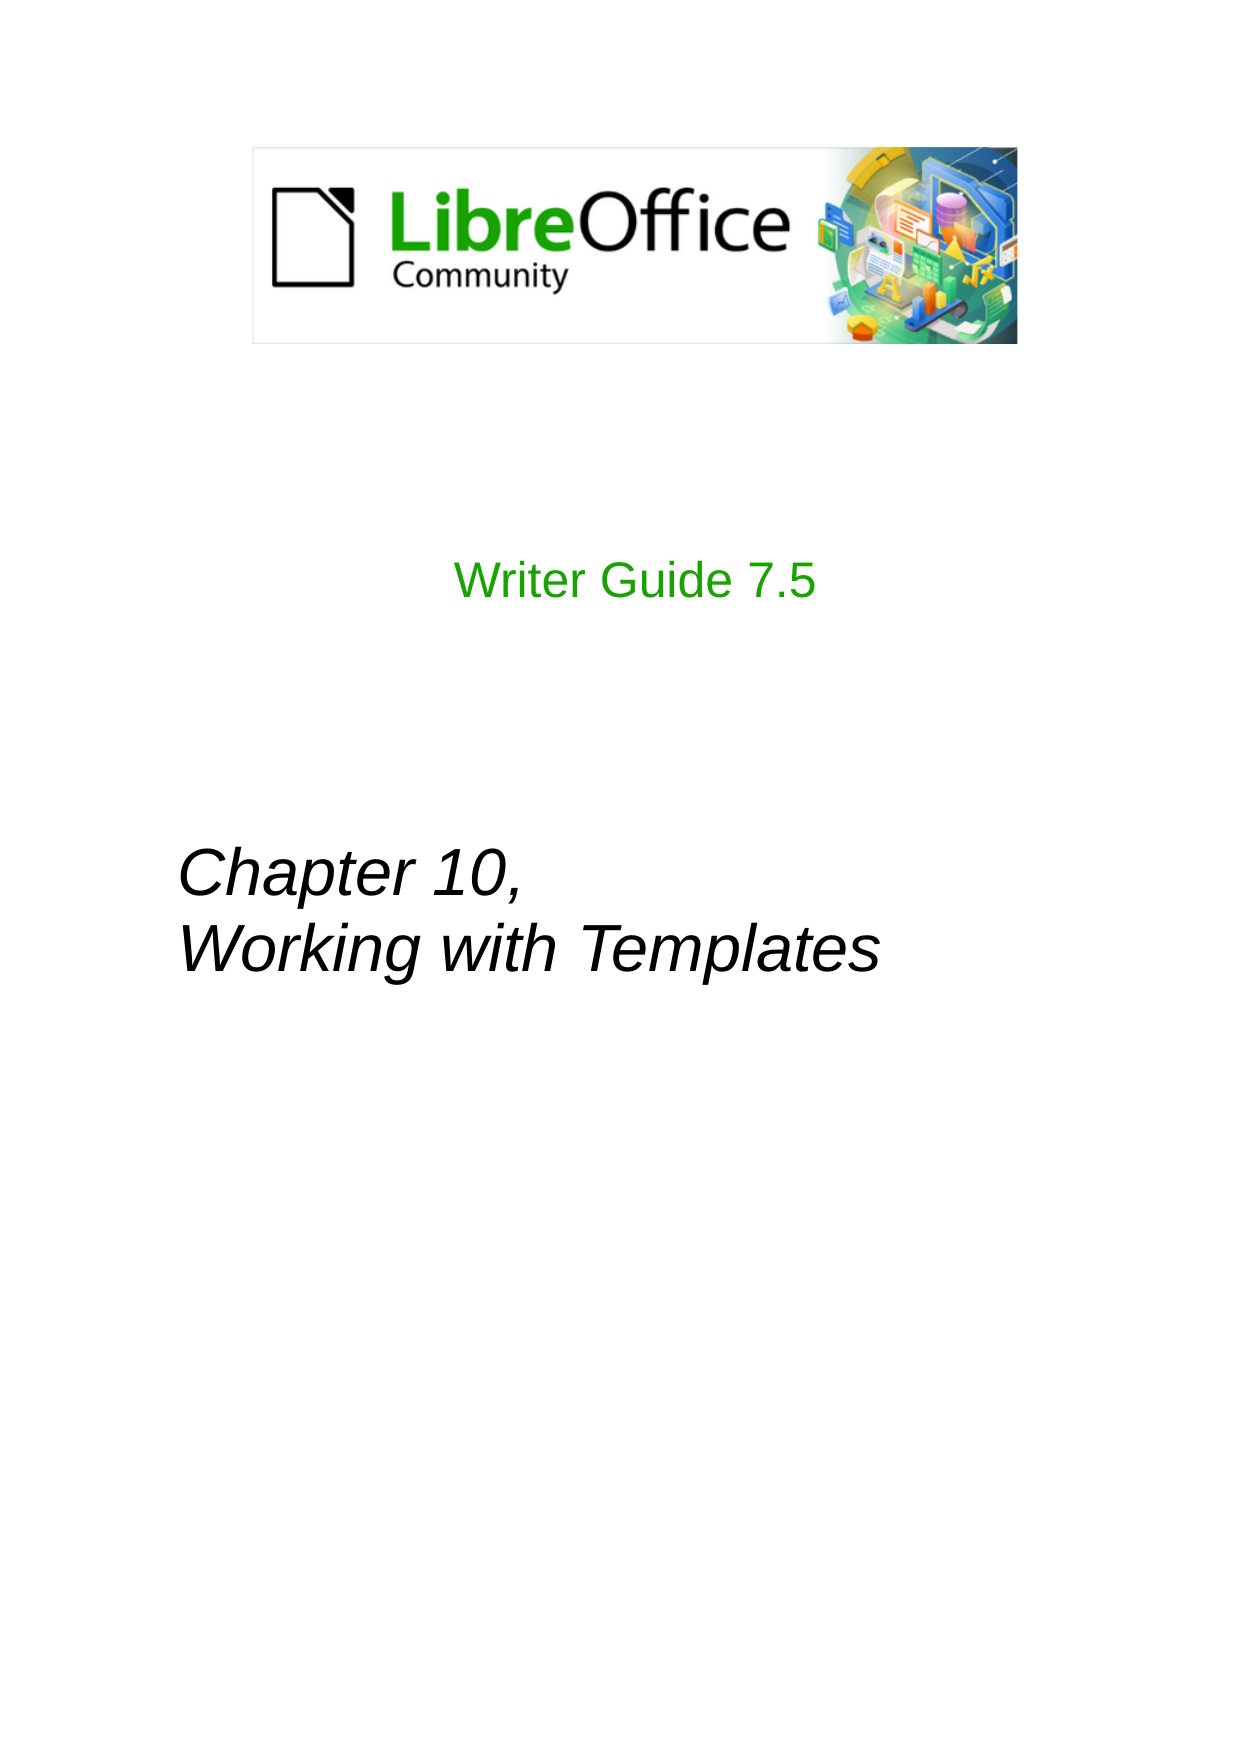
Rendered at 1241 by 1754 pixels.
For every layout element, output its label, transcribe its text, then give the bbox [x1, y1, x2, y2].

title Chapter 10, Working with Templates [177, 833, 1093, 986]
picture [252, 147, 1018, 344]
text Writer Guide 7.5 [177, 550, 1093, 608]
